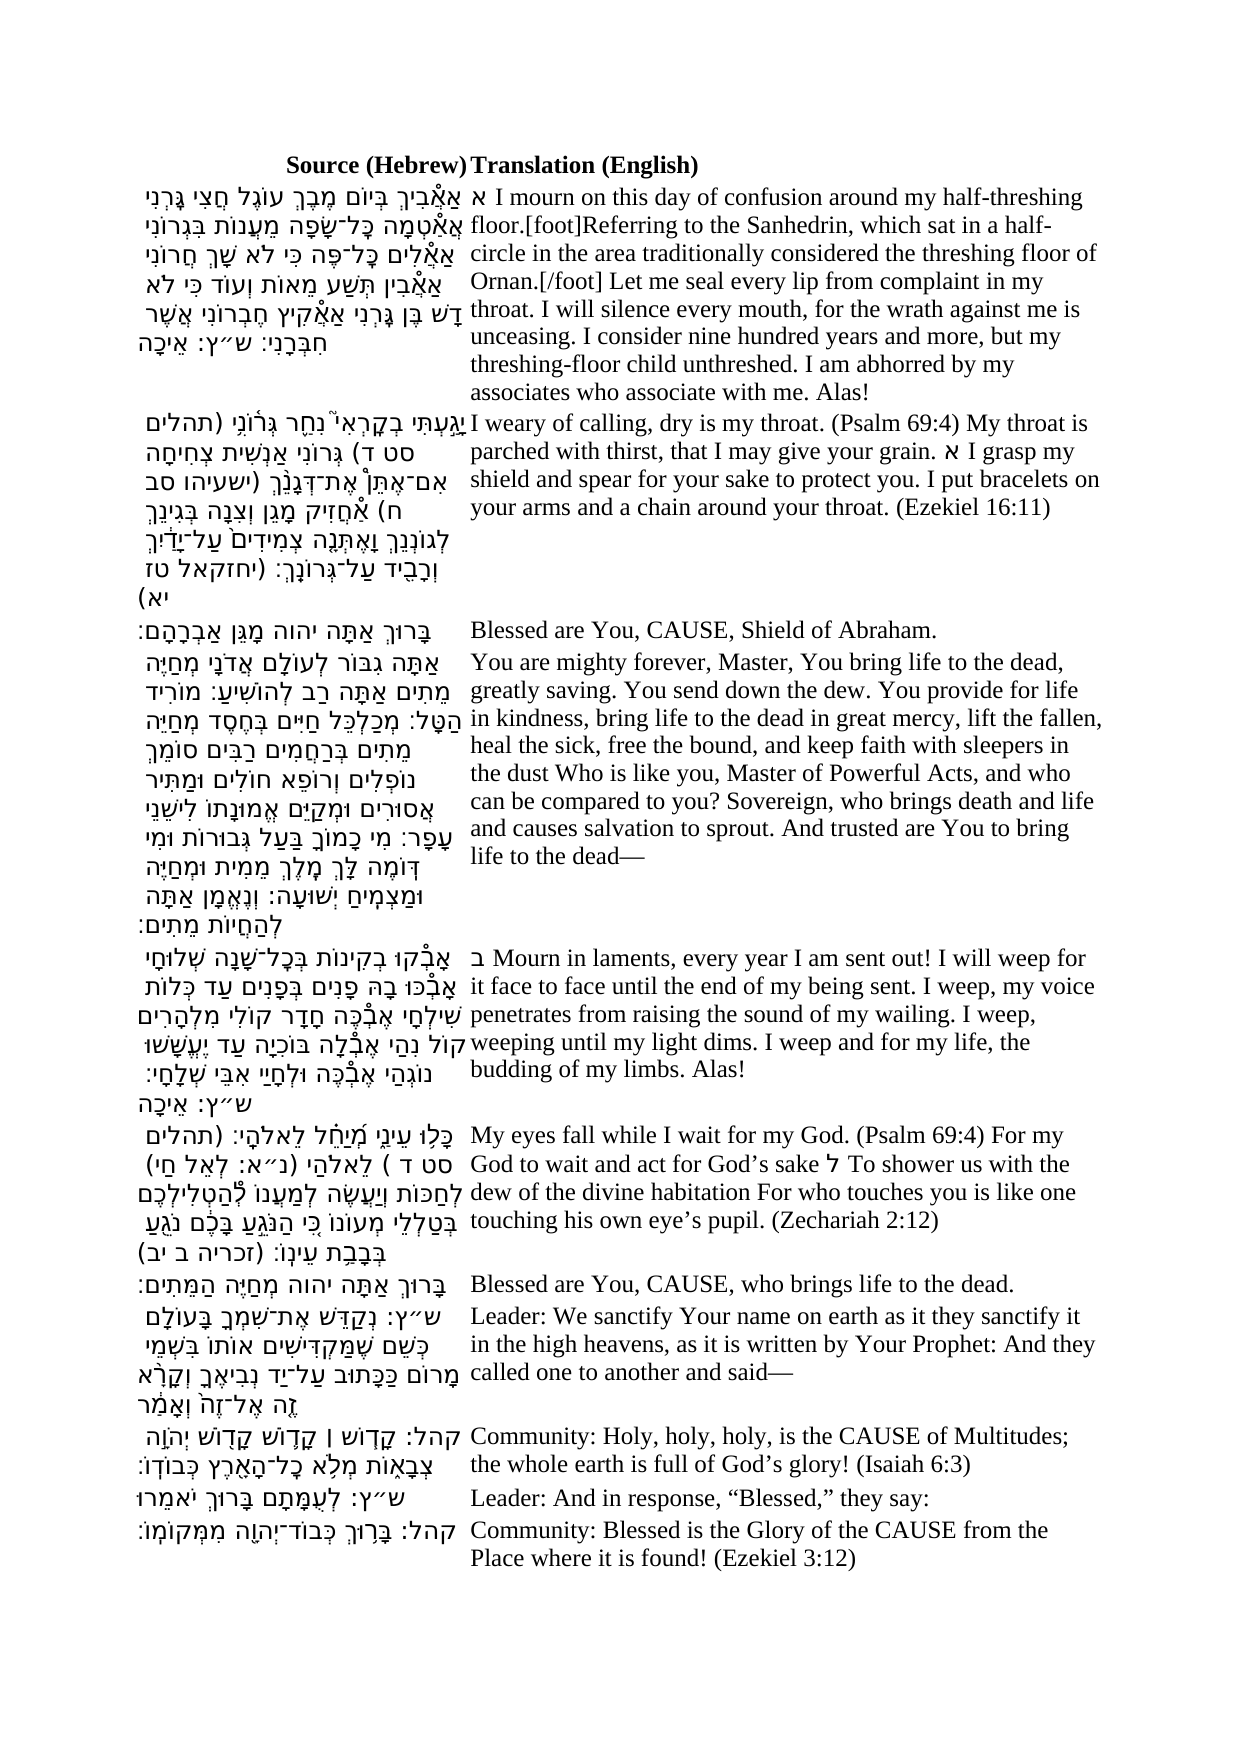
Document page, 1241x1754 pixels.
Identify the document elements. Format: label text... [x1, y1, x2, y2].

table_cell בָּרוּךְ אַתָּה יהוה מָגֵּן אַבְרָהָם׃ [135, 614, 468, 647]
table_cell ב Mourn in laments, every year I am sent out! I will weep for it face to face until the end of my being sent. I weep, my voice penetrates from raising the sound of my wailing. I weep, weeping until my light dims. I weep and for my life, the budding of my limbs. Alas! [469, 941, 1105, 1119]
table_cell אַתָּה גִבּוֹר לְעוֹלָם אֲדֹנָי מְחַיֶּה מֵתִים אַתָּה רַב לְהוֹשִׁיעַ׃ מוֹרִיד הַטָּל׃ מְכַלְכֵּל חַיִּים בְּחֶסֶד מְחַיֵּה מֵתִים בְּרַחֲמִים רַבִּים סוֹמֵךְ נוֹפְלִים וְרוֹפֵא חוֹלִים וּמַתִּיר אֲסוּרִים וּמְקַיֵּם אֱמוּנָתוֹ לִישֵׁנֵי עָפָר׃ מִי כָמוֹךָ בַּעַל גְּבוּרוֹת וּמִי דּֽוֹמֶה לָּךְ מֶֽלֶךְ מֵמִית וּמְחַיֶּה וּמַצְמִֽיחַ יְשׁוּעָה: וְנֶאֱמָן אַתָּה לְהַחֲיוֹת מֵתִים׃ [135, 647, 468, 941]
table_cell Community: Blessed is the Glory of the CAUSE from the Place where it is found! (Ezekiel 3:12) [469, 1514, 1105, 1573]
table_cell You are mighty forever, Master, You bring life to the dead, greatly saving. You send down the dew. You provide for life in kindness, bring life to the dead in great mercy, lift the fallen, heal the sick, free the bound, and keep faith with sleepers in the dust Who is like you, Master of Powerful Acts, and who can be compared to you? Sovereign, who brings death and life and causes salvation to sprout. And trusted are You to bring life to the dead— [469, 647, 1105, 941]
table_cell Blessed are You, CAUSE, Shield of Abraham. [469, 614, 1105, 647]
table_cell Leader: And in response, “Blessed,” they say: [469, 1482, 1105, 1514]
table_cell Blessed are You, CAUSE, who brings life to the dead. [469, 1269, 1105, 1301]
table_cell ש״ץ: לְעֻמָּתָם בָּרוּךְ יֹאמֵרוּ [135, 1482, 468, 1514]
table_cell יָגַ֣עְתִּי בְקׇרְאִי֮ נִחַ֢ר גְּר֫וֹנִ֥י (תהלים סט ד) גְּרוֹנִי אַנְשִׁית צְחִיחָה אִם־אֶתֵּן֩ אֶת־דְּגָנֵ֨ךְ (ישעיהו סב ח) אַ֯חֲזִיק מָגֵן וְצִנָה בְּגִינֵךְ לְגוֹנְנֵךְ וָאֶתְּנָ֤ה צְמִידִים֙ עַל־יָדַ֔יִךְ וְרָבִ֖יד עַל־גְּרוֹנֵֽךְ׃ (יחזקאל טז יא) [135, 407, 468, 614]
table_cell Leader: We sanctify Your name on earth as it they sanctify it in the high heavens, as it is written by Your Prophet: And they called one to another and said— [469, 1301, 1105, 1421]
table_cell Community: Holy, holy, holy, is the CAUSE of Multitudes; the whole earth is full of God’s glory! (Isaiah 6:3) [469, 1421, 1105, 1482]
table_cell I weary of calling, dry is my throat. (Psalm 69:4) My throat is parched with thirst, that I may give your grain. א I grasp my shield and spear for your sake to protect you. I put bracelets on your arms and a chain around your throat. (Ezekiel 16:11) [469, 407, 1105, 614]
table_cell אַאֲ֯בִיךְ בְּיוֹם מֶבֶךְ עוֹגֶל חֲצִי גׇּרְנִי אֲאַ֯טְמָה כׇּל־שָׂפָה מֵעֲנוֹת בִּגְרוֹנִי אַאֲ֯לִים כׇּל־פֶּה כִּי לֹא שָׁךְ חֲרוֹנִי אַאֲ֯בִין תְּשַׁע מֵאוֹת וְעוֹד כִּי לֹא דָשׁ בֶּן גׇּרְנִי אַאֲ֯קִיץ חֶבְרוֹנִי אֲשֶׁר חִבְּרָנִי׃ ש״ץ: אֵיכָה [135, 181, 468, 407]
table_cell קהל: קָד֧וֹש ׀ קָד֛וֹשׁ קָד֖וֹשׁ יְהֹוָ֣ה צְבָא֑וֹת מְלֹ֥א כׇל־הָאָ֖רֶץ כְּבוֹדֽוֹ׃ [135, 1421, 468, 1482]
table_header Translation (English) [469, 150, 1105, 181]
table_cell ש״ץ: נְקַדֵּשׁ אֶת־שִׁמְךָ בָּעוֹלָם כְּשֵׁם שֶׁמַּקְדִּישִׁים אוֹתוֹ בִּשְׁמֵי מָרוֹם כַּכָּתוּב עַל־יַד נְבִיאֶךָ וְקָרָ֨א זֶ֤ה אֶל־זֶה֙ וְאָמַ֔ר [135, 1301, 468, 1421]
table_cell My eyes fall while I wait for my God. (Psalm 69:4) For my God to wait and act for God’s sake ל To shower us with the dew of the divine habitation For who touches you is like one touching his own eye’s pupil. (Zechariah 2:12) [469, 1120, 1105, 1268]
table_cell בָּרוּךְ אַתָּה יהוה מְחַיֶּה הַמֵּתִים׃ [135, 1269, 468, 1301]
table_cell אָבְ֯קוּ בְקִינוֹת בְּכׇל־שָׁנָה שְׁלוּחָי אָבְ֯כּוּ בָהּ פָנִים בְּפָנִים עַד כְּלוֹת שִׁילְחָי אֶבְ֯כֶּה חָדָר קוֹלִי מִלְהָרִים קוֹל נִהַי אֶבְ֯לָה בּוֹכִיָה עַד יֶעֱשָּׁשׁוּ נוֹגְהַי אֶבְ֯כֶּה וּלְחָיַי אִבֵּי שְׁלָחָי׃ ש״ץ: אֵיכָה [135, 941, 468, 1119]
table_cell כָּל֥וּ עֵינַ֑י מְ֝יַחֵ֗ל לֵאלֹהָֽי׃ (תהלים סט ד ) לֵאלֹהַי (נ״א: לְאֵל חַי) לְחַכּוֹת וְיַעֲשֶׂה לְמַעֲנוֹ לְ֯הַטְלִילְכֶם בְּטַלְלֵי מְעוֹנוֹ כִּ֚י הַנֹּגֵ֣עַ בָּכֶ֔ם נֹגֵ֖עַ בְּבָבַ֥ת עֵינֽוֹ׃ (זכריה ב יב) [135, 1120, 468, 1268]
table_cell קהל: בָּר֥וּךְ כְּבוֹד־יְהוָ֖ה מִמְּקוֹמֽוֹ׃ [135, 1514, 468, 1573]
table_header Source (Hebrew) [135, 150, 468, 181]
table_cell א I mourn on this day of confusion around my half-threshing floor.[foot]Referring to the Sanhedrin, which sat in a half-circle in the area traditionally considered the threshing floor of Ornan.[/foot] Let me seal every lip from complaint in my throat. I will silence every mouth, for the wrath against me is unceasing. I consider nine hundred years and more, but my threshing-floor child unthreshed. I am abhorred by my associates who associate with me. Alas! [469, 181, 1105, 407]
